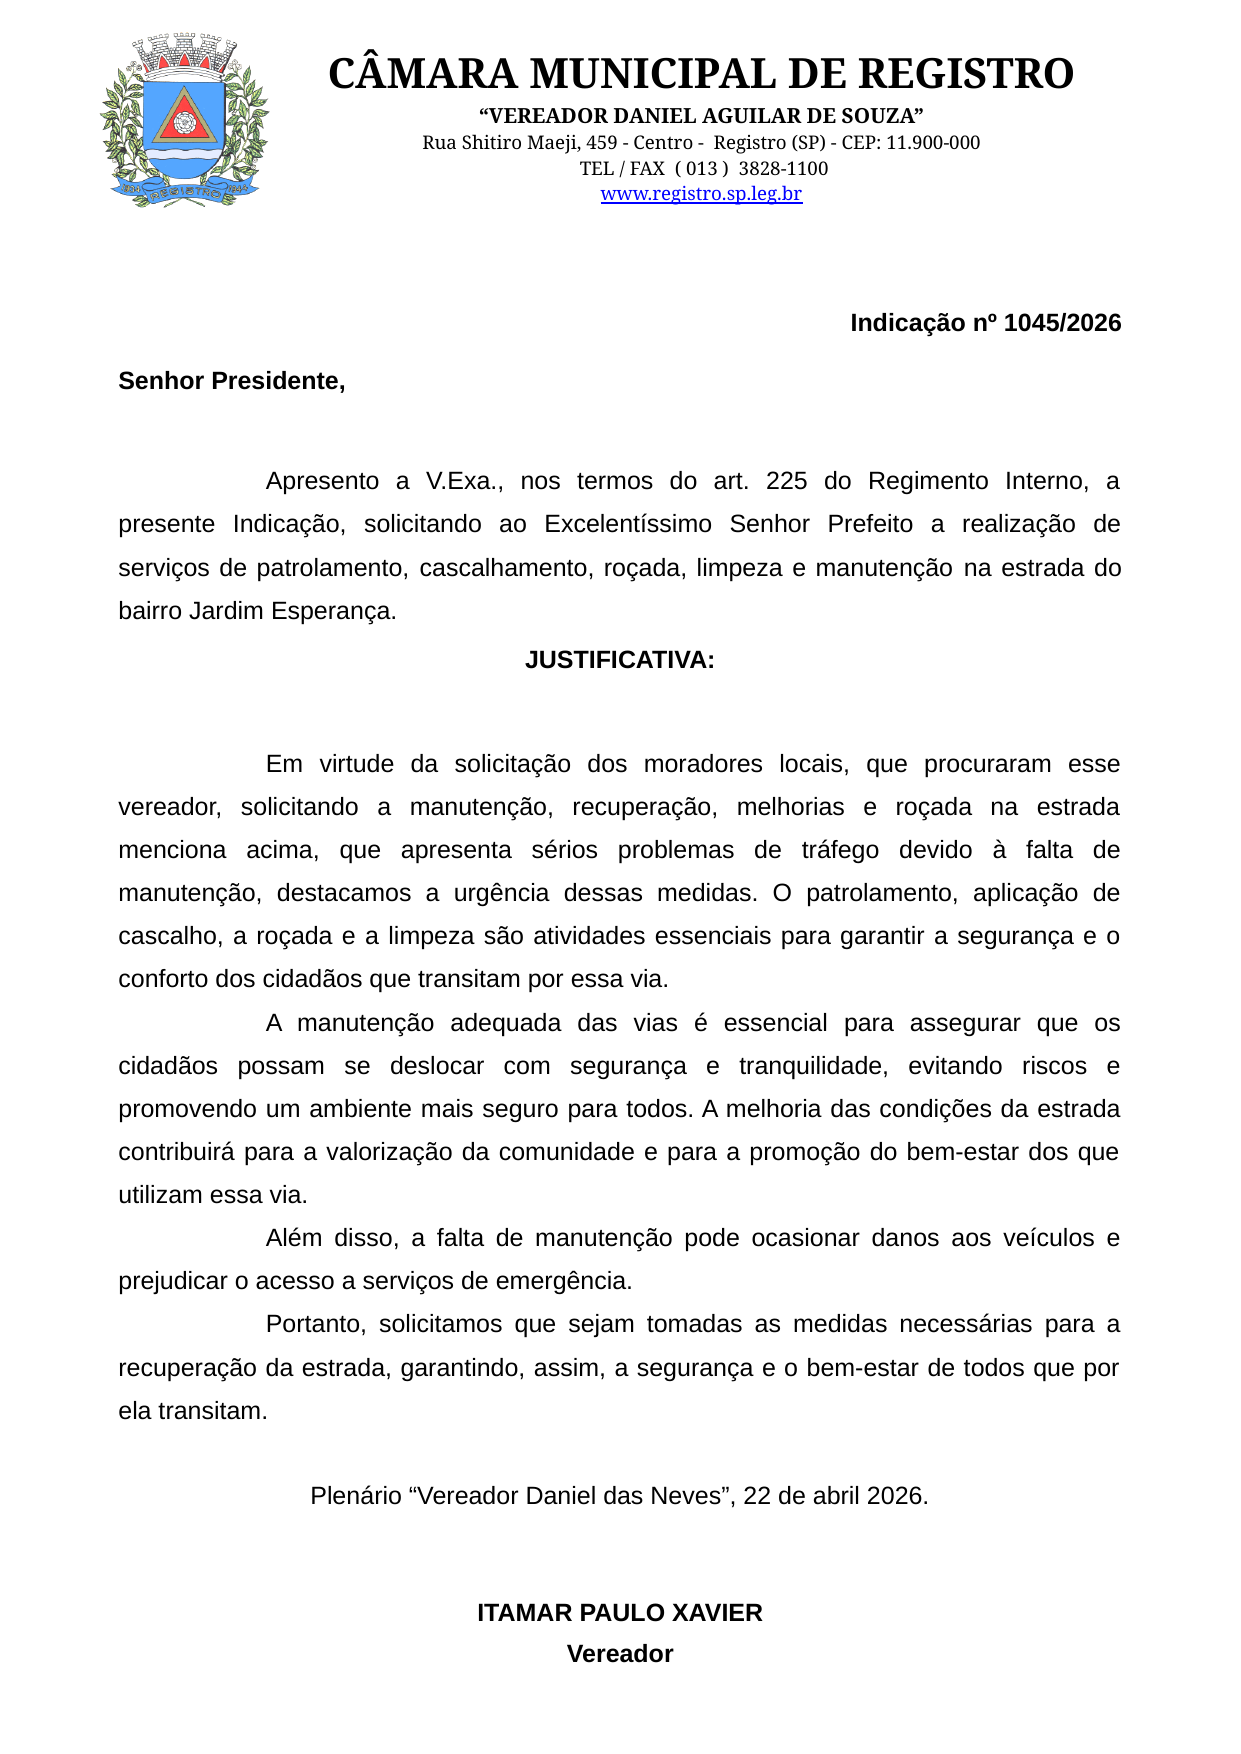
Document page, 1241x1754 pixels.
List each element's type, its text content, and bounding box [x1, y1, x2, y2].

text Indicação nº 1045/2026 [118, 308, 1122, 337]
text A manutenção adequada das vias é essencial para assegurar que os cidadãos possam se deslocar com segurança e tranquilidade, evitando riscos e promovendo um ambiente mais seguro para todos. A melhoria das condições da estrada contribuirá para a valorização da comunidade e para a promoção do bem-estar dos que utilizam essa via. [118, 1008, 1122, 1209]
text Apresento a V.Exa., nos termos do art. 225 do Regimento Interno, a presente Indicação, solicitando ao Excelentíssimo Senhor Prefeito a realização de serviços de patrolamento, cascalhamento, roçada, limpeza e manutenção na estrada do bairro Jardim Esperança. [118, 466, 1122, 624]
text ITAMAR PAULO XAVIER [118, 1598, 1122, 1627]
text Plenário “Vereador Daniel das Neves”, 22 de abril 2026. [118, 1481, 1122, 1509]
text JUSTIFICATIVA: [118, 645, 1122, 673]
text Em virtude da solicitação dos moradores locais, que procuraram esse vereador, solicitando a manutenção, recuperação, melhorias e roçada na estrada menciona acima, que apresenta sérios problemas de tráfego devido à falta de manutenção, destacamos a urgência dessas medidas. O patrolamento, aplicação de cascalho, a roçada e a limpeza são atividades essenciais para garantir a segurança e o conforto dos cidadãos que transitam por essa via. [118, 749, 1122, 993]
text Portanto, solicitamos que sejam tomadas as medidas necessárias para a recuperação da estrada, garantindo, assim, a segurança e o bem-estar de todos que por ela transitam. [118, 1309, 1122, 1424]
text Vereador [118, 1639, 1122, 1668]
text Senhor Presidente, [118, 366, 1122, 394]
text Além disso, a falta de manutenção pode ocasionar danos aos veículos e prejudicar o acesso a serviços de emergência. [118, 1223, 1122, 1295]
